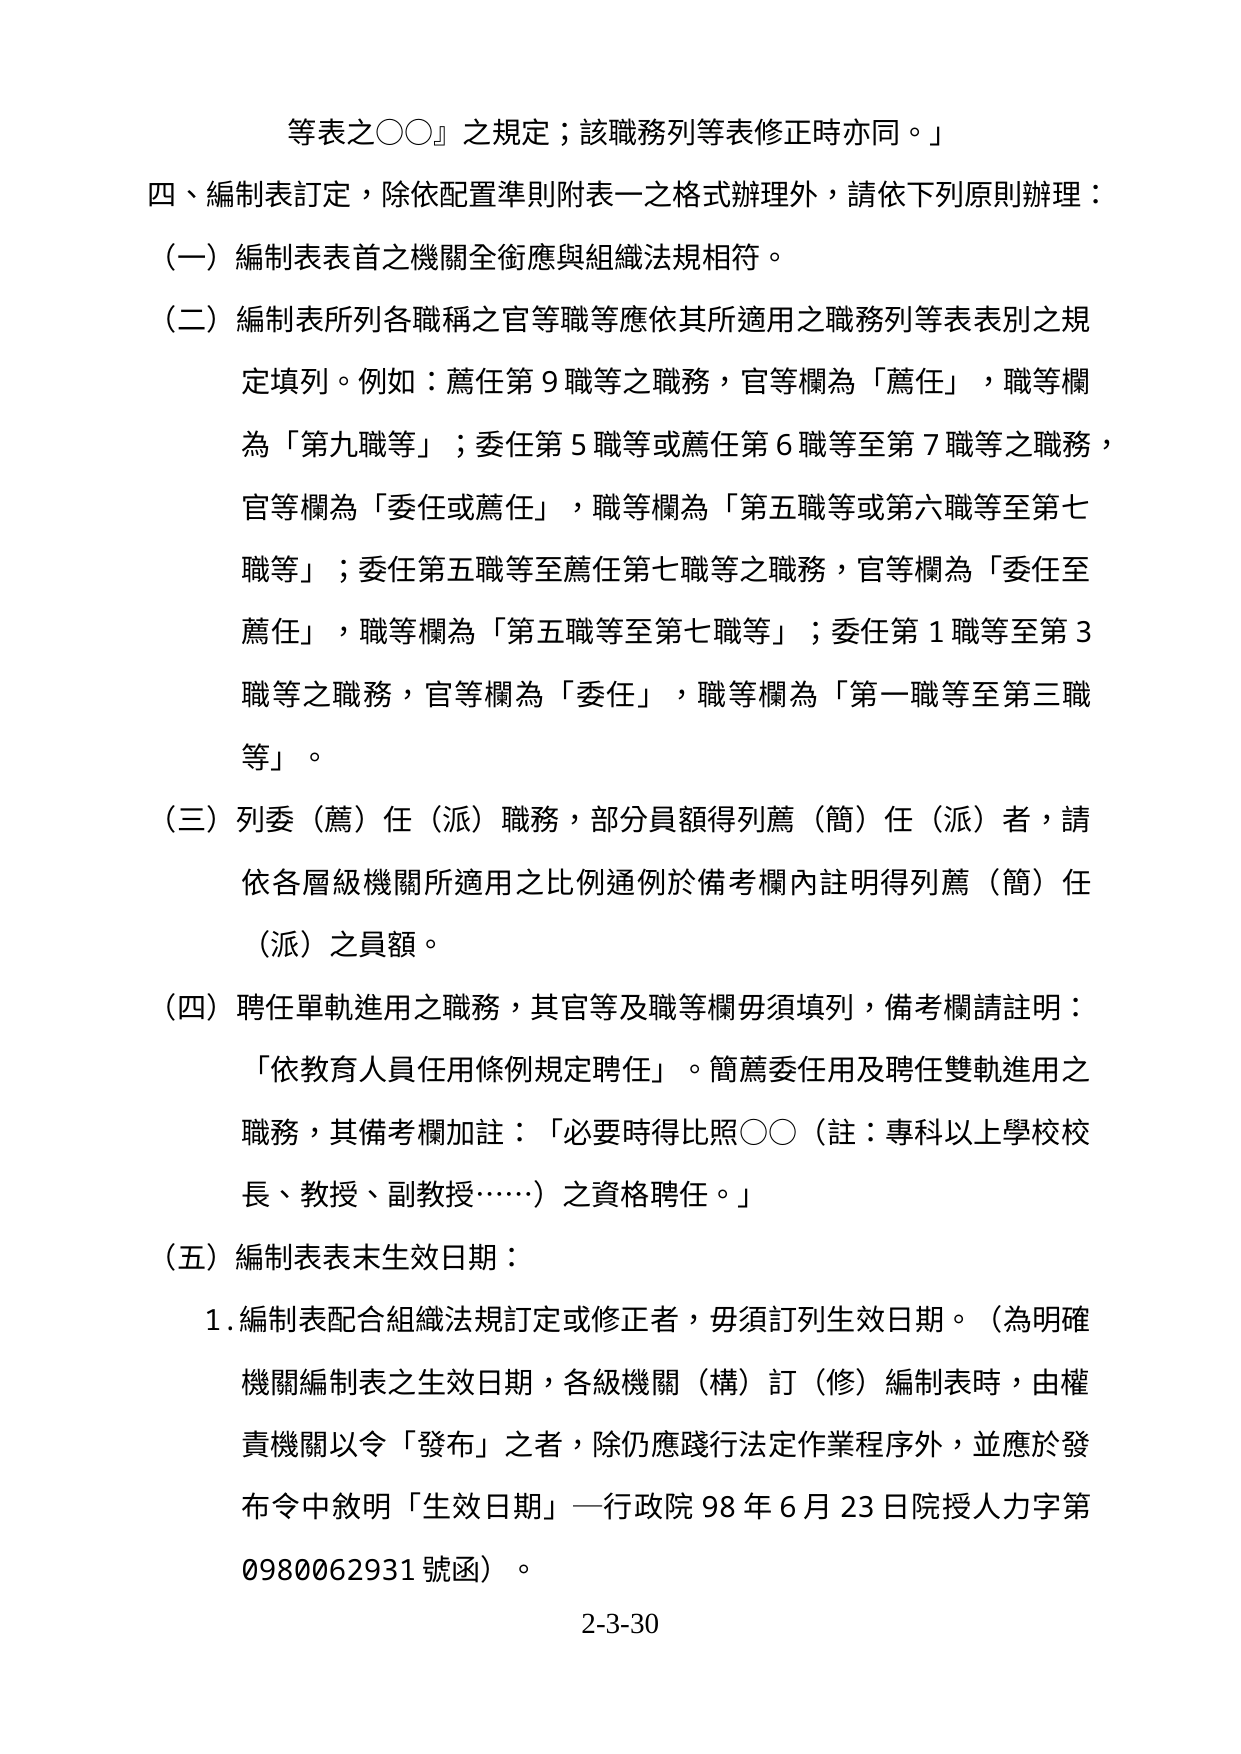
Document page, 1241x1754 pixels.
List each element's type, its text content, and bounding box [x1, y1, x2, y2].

text （四）聘任單軌進用之職務，其官等及職等欄毋須填列，備考欄請註明：「依教育人員任用條例規定聘任」。簡薦委任用及聘任雙軌進用之職務，其備考欄加註：「必要時得比照○○（註：專科以上學校校長、教授、副教授……）之資格聘任。」 [148, 964, 1092, 1214]
text 四、編制表訂定，除依配置準則附表一之格式辦理外，請依下列原則辦理： [148, 151, 1092, 214]
text 等表之○○』之規定；該職務列等表修正時亦同。」 [216, 89, 1092, 151]
text （一）編制表表首之機關全銜應與組織法規相符。 [148, 214, 1092, 276]
text （三）列委（薦）任（派）職務，部分員額得列薦（簡）任（派）者，請依各層級機關所適用之比例通例於備考欄內註明得列薦（簡）任（派）之員額。 [148, 776, 1092, 964]
text （二）編制表所列各職稱之官等職等應依其所適用之職務列等表表別之規定填列。例如：薦任第9職等之職務，官等欄為「薦任」，職等欄為「第九職等」；委任第5職等或薦任第6職等至第7職等之職務，官等欄為「委任或薦任」，職等欄為「第五職等或第六職等至第七職等」；委任第五職等至薦任第七職等之職務，官等欄為「委任至薦任」，職等欄為「第五職等至第七職等」；委任第1職等至第3職等之職務，官等欄為「委任」，職等欄為「第一職等至第三職等」。 [148, 276, 1092, 776]
text 1.編制表配合組織法規訂定或修正者，毋須訂列生效日期。（為明確機關編制表之生效日期，各級機關（構）訂（修）編制表時，由權責機關以令「發布」之者，除仍應踐行法定作業程序外，並應於發布令中敘明「生效日期」─行政院98年6月23日院授人力字第0980062931號函）。 [204, 1276, 1092, 1589]
text （五）編制表表末生效日期： [148, 1214, 1092, 1276]
